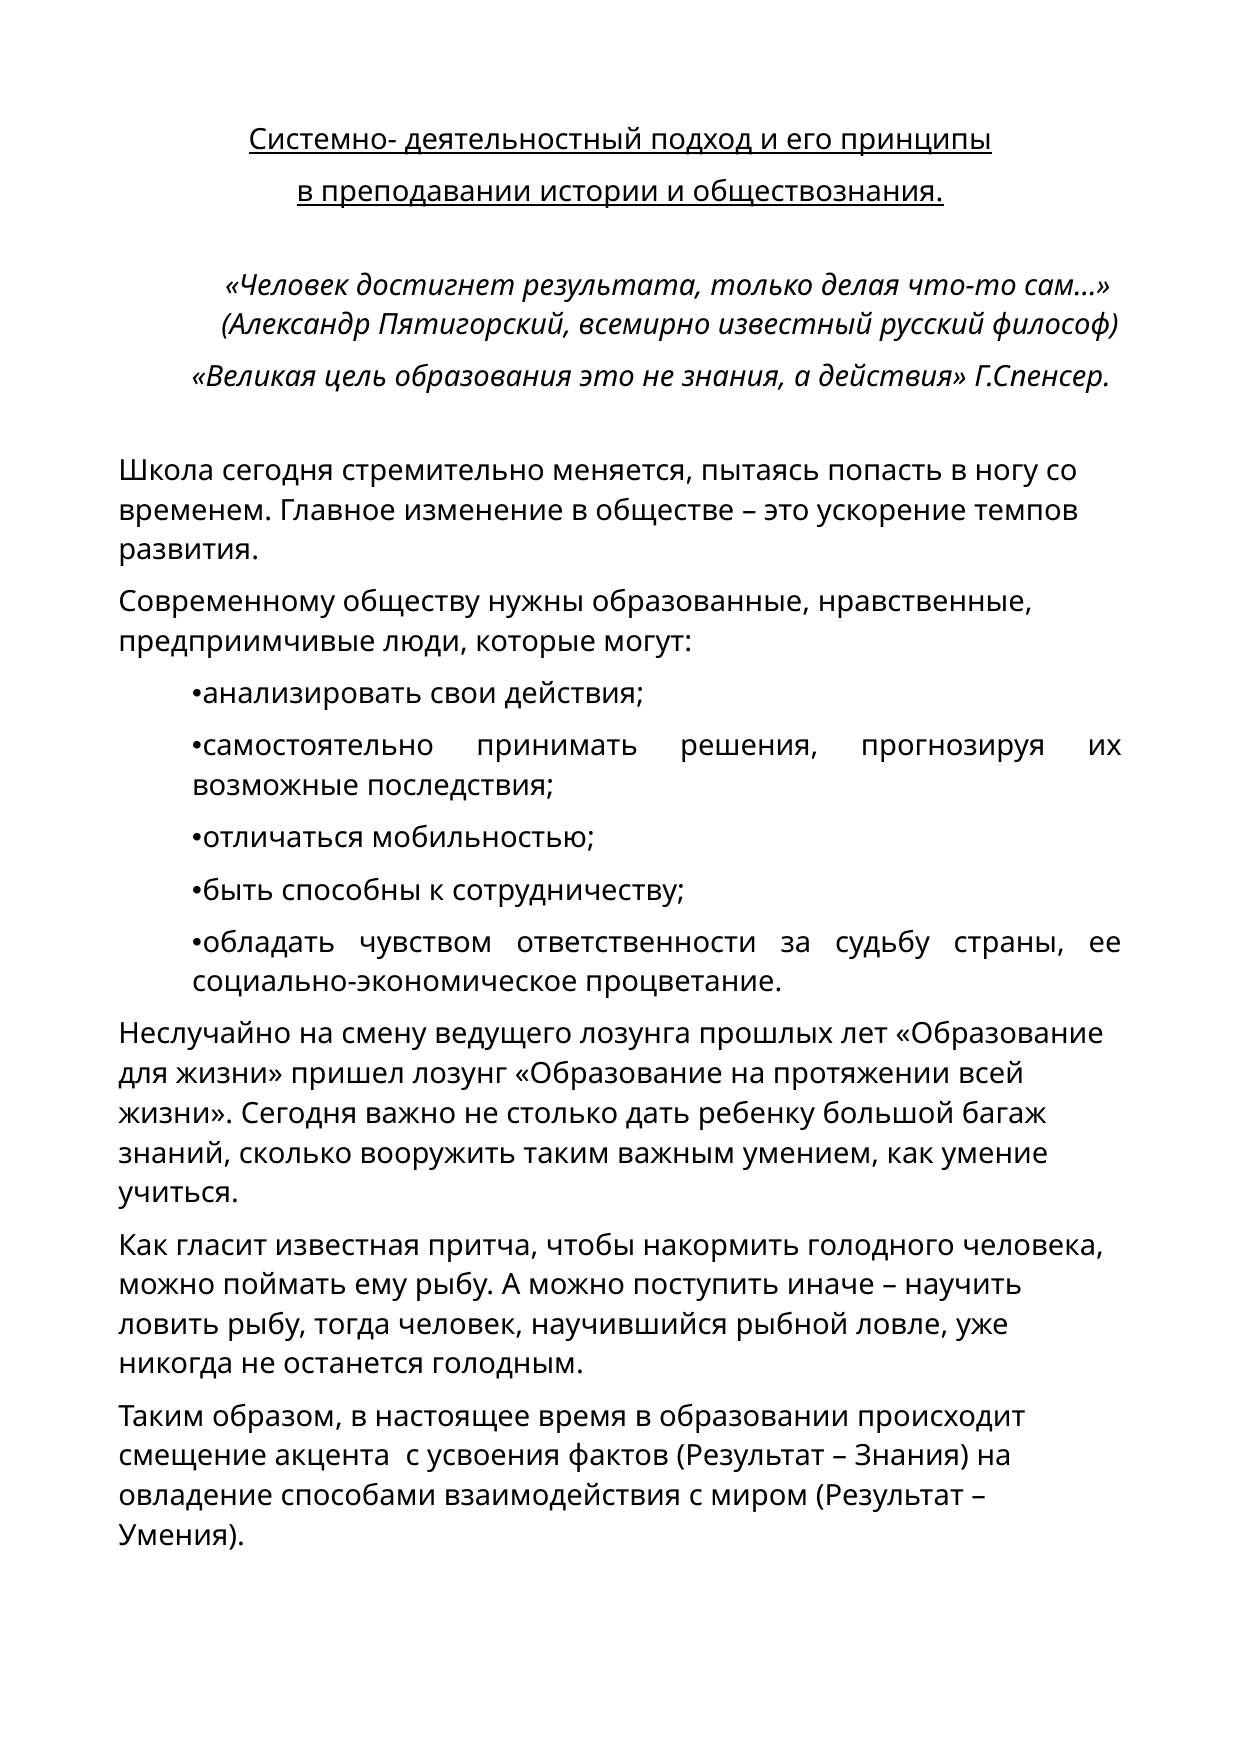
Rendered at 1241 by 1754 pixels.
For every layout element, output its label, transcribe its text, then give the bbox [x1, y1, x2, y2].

text Системно- деятельностный подход и его принципы [118, 118, 1122, 158]
list самостоятельно принимать решения, прогнозируя их возможные последствия; [118, 725, 1122, 804]
text в преподавании истории и обществознания. [118, 170, 1122, 210]
list анализировать свои действия; [118, 672, 1122, 712]
text «Великая цель образования это не знания, а действия» Г.Спенсер. [118, 356, 1122, 395]
text Таким образом, в настоящее время в образовании происходит смещение акцента с усвоения фактов (Результат – Знания) на овладение способами взаимодействия с миром (Результат – Умения). [118, 1395, 1122, 1554]
text Неслучайно на смену ведущего лозунга прошлых лет «Образование для жизни» пришел лозунг «Образование на протяжении всей жизни». Сегодня важно не столько дать ребенку большой багаж знаний, сколько вооружить таким важным умением, как умение учиться. [118, 1013, 1122, 1211]
list быть способны к сотрудничеству; [118, 869, 1122, 908]
text Как гласит известная притча, чтобы накормить голодного человека, можно поймать ему рыбу. А можно поступить иначе – научить ловить рыбу, тогда человек, научившийся рыбной ловле, уже никогда не останется голодным. [118, 1224, 1122, 1382]
text «Человек достигнет результата, только делая что-то сам...» (Александр Пятигорский, всемирно известный русский философ) [118, 264, 1122, 343]
text Современному обществу нужны образованные, нравственные, предприимчивые люди, которые могут: [118, 581, 1122, 660]
text Школа сегодня стремительно меняется, пытаясь попасть в ногу со временем. Главное изменение в обществе – это ускорение темпов развития. [118, 449, 1122, 568]
list обладать чувством ответственности за судьбу страны, ее социально-экономическое процветание. [118, 921, 1122, 1000]
list отличаться мобильностью; [118, 817, 1122, 856]
